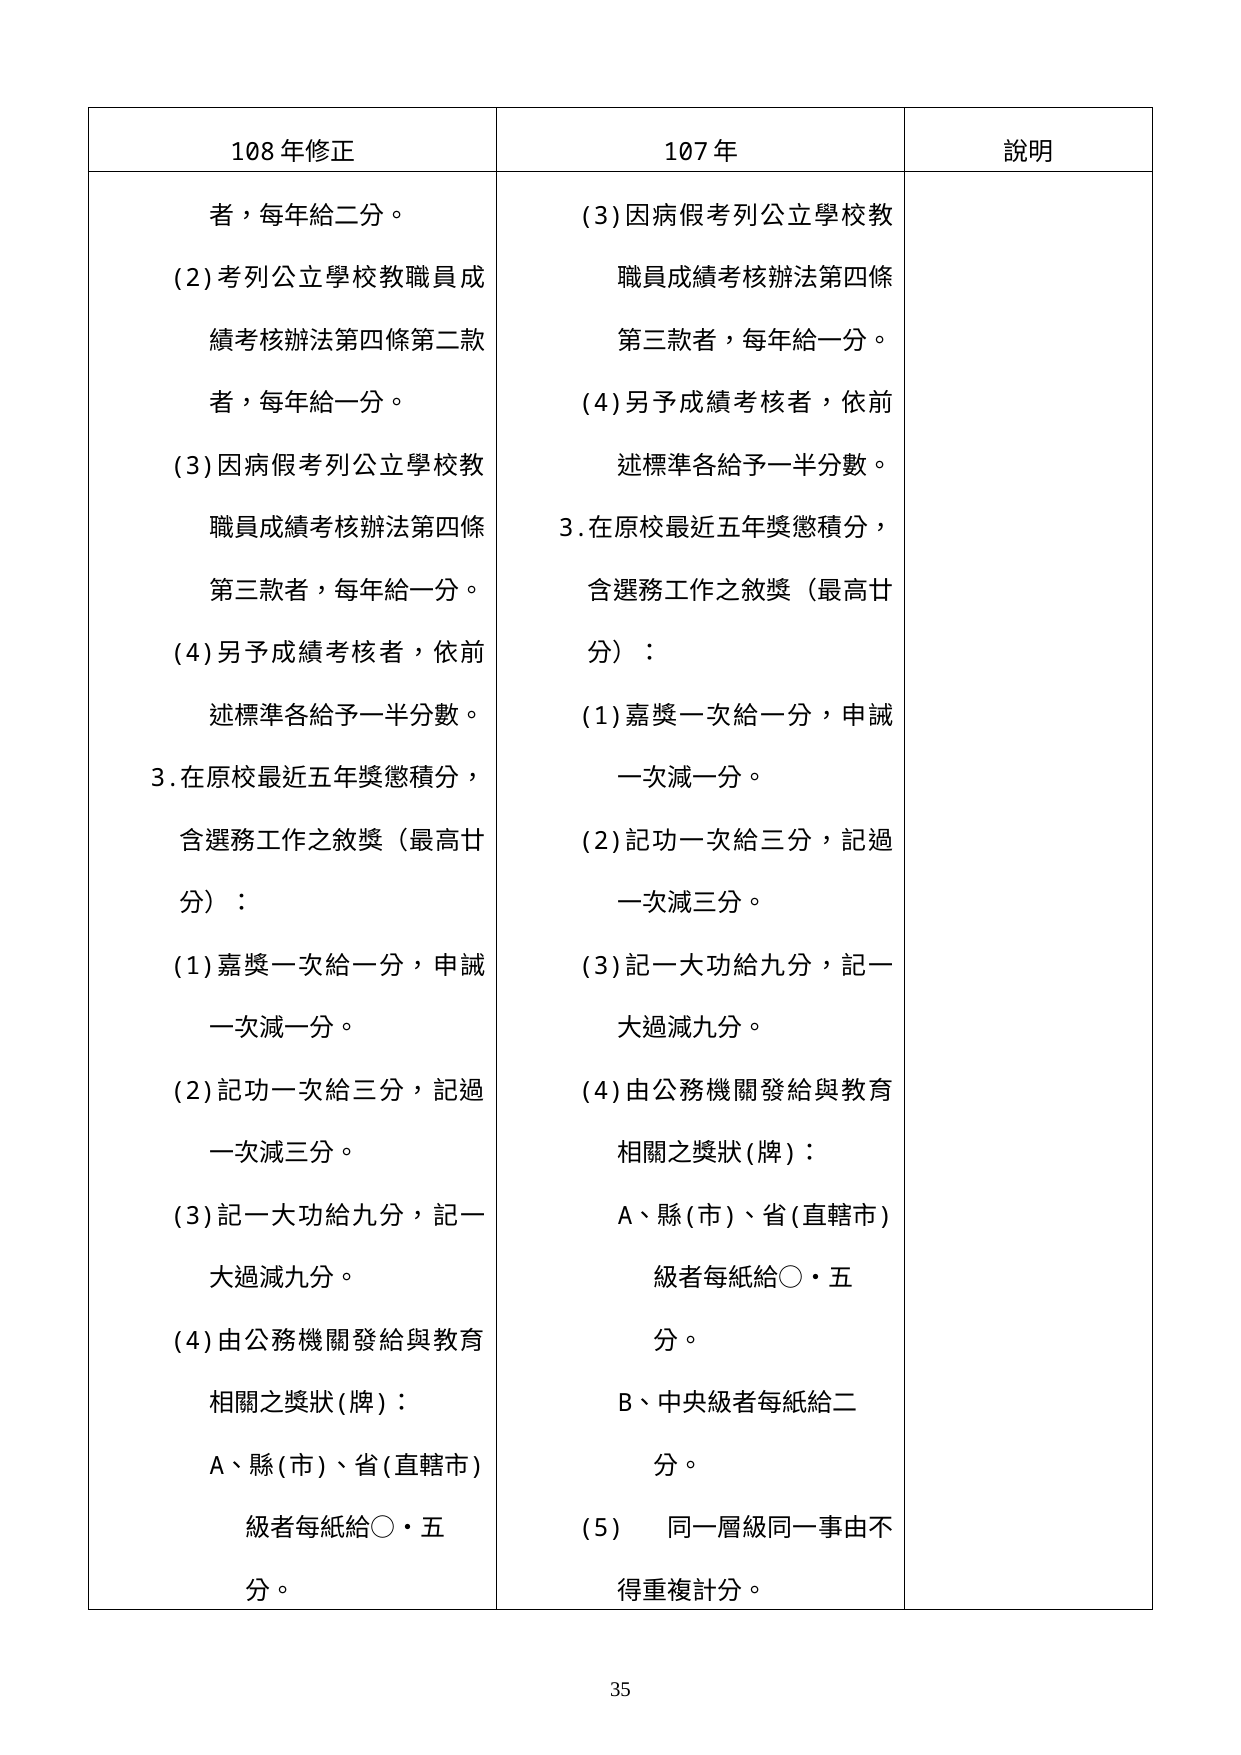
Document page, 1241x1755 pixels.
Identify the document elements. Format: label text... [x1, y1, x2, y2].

table_header 說明 [905, 108, 1152, 171]
table_header 108年修正 [89, 108, 496, 171]
table_cell (3)因病假考列公立學校教職員成績考核辦法第四條第三款者，每年給一分。 (4)另予成績考核者，依前述標準各給予一半分數。 3.在原校最近五年獎懲積分，含選務工作之敘獎（最高廿分）： (1)嘉獎一次給一分，申誡一次減一分。 (2)記功一次給三分，記過一次減三分。 (3)記一大功給九分，記一大過減九分。 (4)由公務機關發給與教育相關之獎狀(牌)： A、縣(市)、省(直轄市)級者每紙給○‧五分。 B、中央級者每紙給二分。 (5) 同一層級同一事由不得重複計分。 [497, 172, 904, 1609]
table_cell [905, 172, 1152, 1609]
table_header 107年 [497, 108, 904, 171]
table_cell 者，每年給二分。 (2)考列公立學校教職員成績考核辦法第四條第二款者，每年給一分。 (3)因病假考列公立學校教職員成績考核辦法第四條第三款者，每年給一分。 (4)另予成績考核者，依前述標準各給予一半分數。 3.在原校最近五年獎懲積分，含選務工作之敘獎（最高廿分）： (1)嘉獎一次給一分，申誡一次減一分。 (2)記功一次給三分，記過一次減三分。 (3)記一大功給九分，記一大過減九分。 (4)由公務機關發給與教育相關之獎狀(牌)： A、縣(市)、省(直轄市)級者每紙給○‧五分。 [89, 172, 496, 1609]
